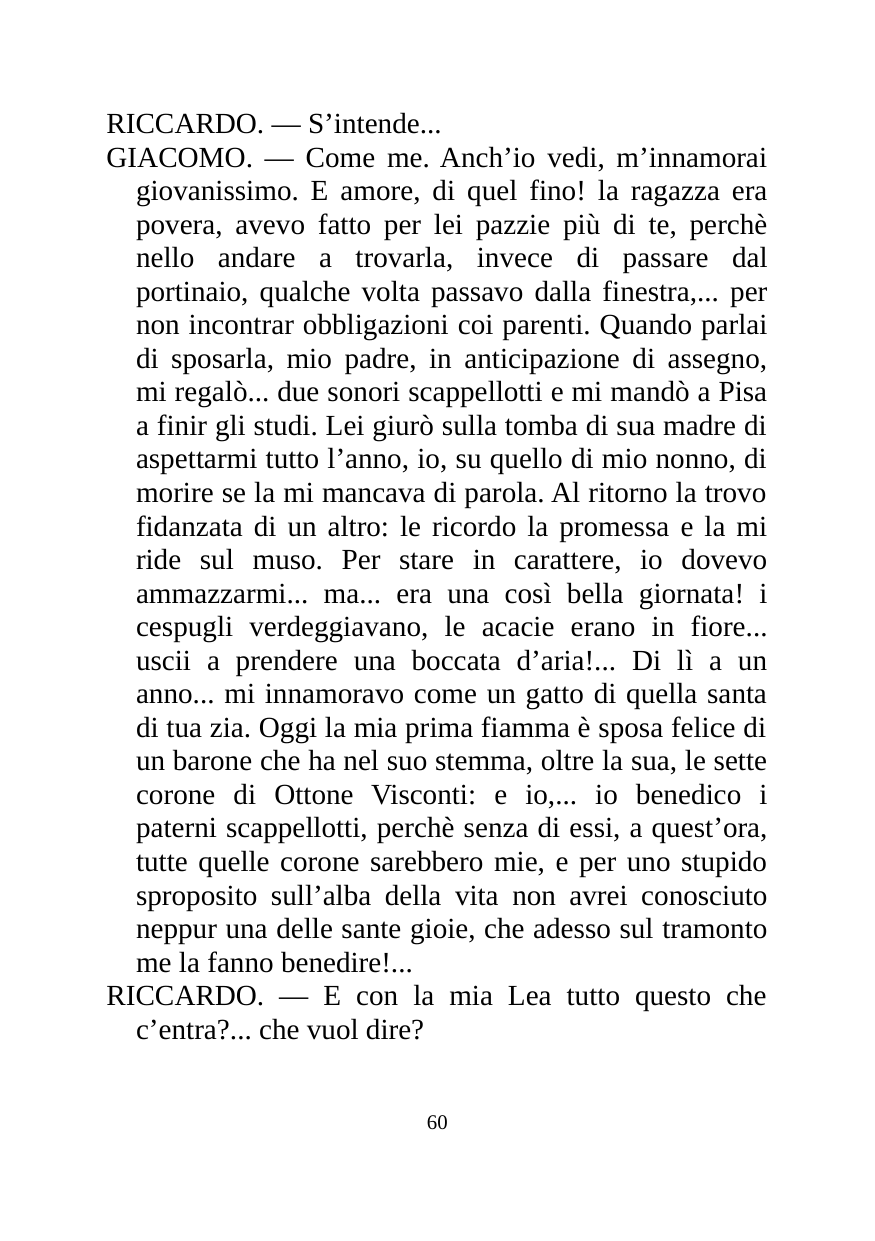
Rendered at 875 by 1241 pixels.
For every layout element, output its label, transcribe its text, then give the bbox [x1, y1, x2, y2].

text RICCARDO. — S’intende... [106, 106, 768, 140]
text RICCARDO. — E con la mia Lea tutto questo che c’entra?... che vuol dire? [106, 978, 768, 1045]
text GIACOMO. — Come me. Anch’io vedi, m’innamorai giovanissimo. E amore, di quel fino! la ragazza era povera, avevo fatto per lei pazzie più di te, perchè nello andare a trovarla, invece di passare dal portinaio, qualche volta passavo dalla finestra,... per non incontrar obbligazioni coi parenti. Quando parlai di sposarla, mio padre, in anticipazione di assegno, mi regalò... due sonori scappellotti e mi mandò a Pisa a finir gli studi. Lei giurò sulla tomba di sua madre di aspettarmi tutto l’anno, io, su quello di mio nonno, di morire se la mi mancava di parola. Al ritorno la trovo fidanzata di un altro: le ricordo la promessa e la mi ride sul muso. Per stare in carattere, io dovevo ammazzarmi... ma... era una così bella giornata! i cespugli verdeggiavano, le acacie erano in fiore... uscii a prendere una boccata d’aria!... Di lì a un anno... mi innamoravo come un gatto di quella santa di tua zia. Oggi la mia prima fiamma è sposa felice di un barone che ha nel suo stemma, oltre la sua, le sette corone di Ottone Visconti: e io,... io benedico i paterni scappellotti, perchè senza di essi, a quest’ora, tutte quelle corone sarebbero mie, e per uno stupido sproposito sull’alba della vita non avrei conosciuto neppur una delle sante gioie, che adesso sul tramonto me la fanno benedire!... [106, 140, 768, 978]
